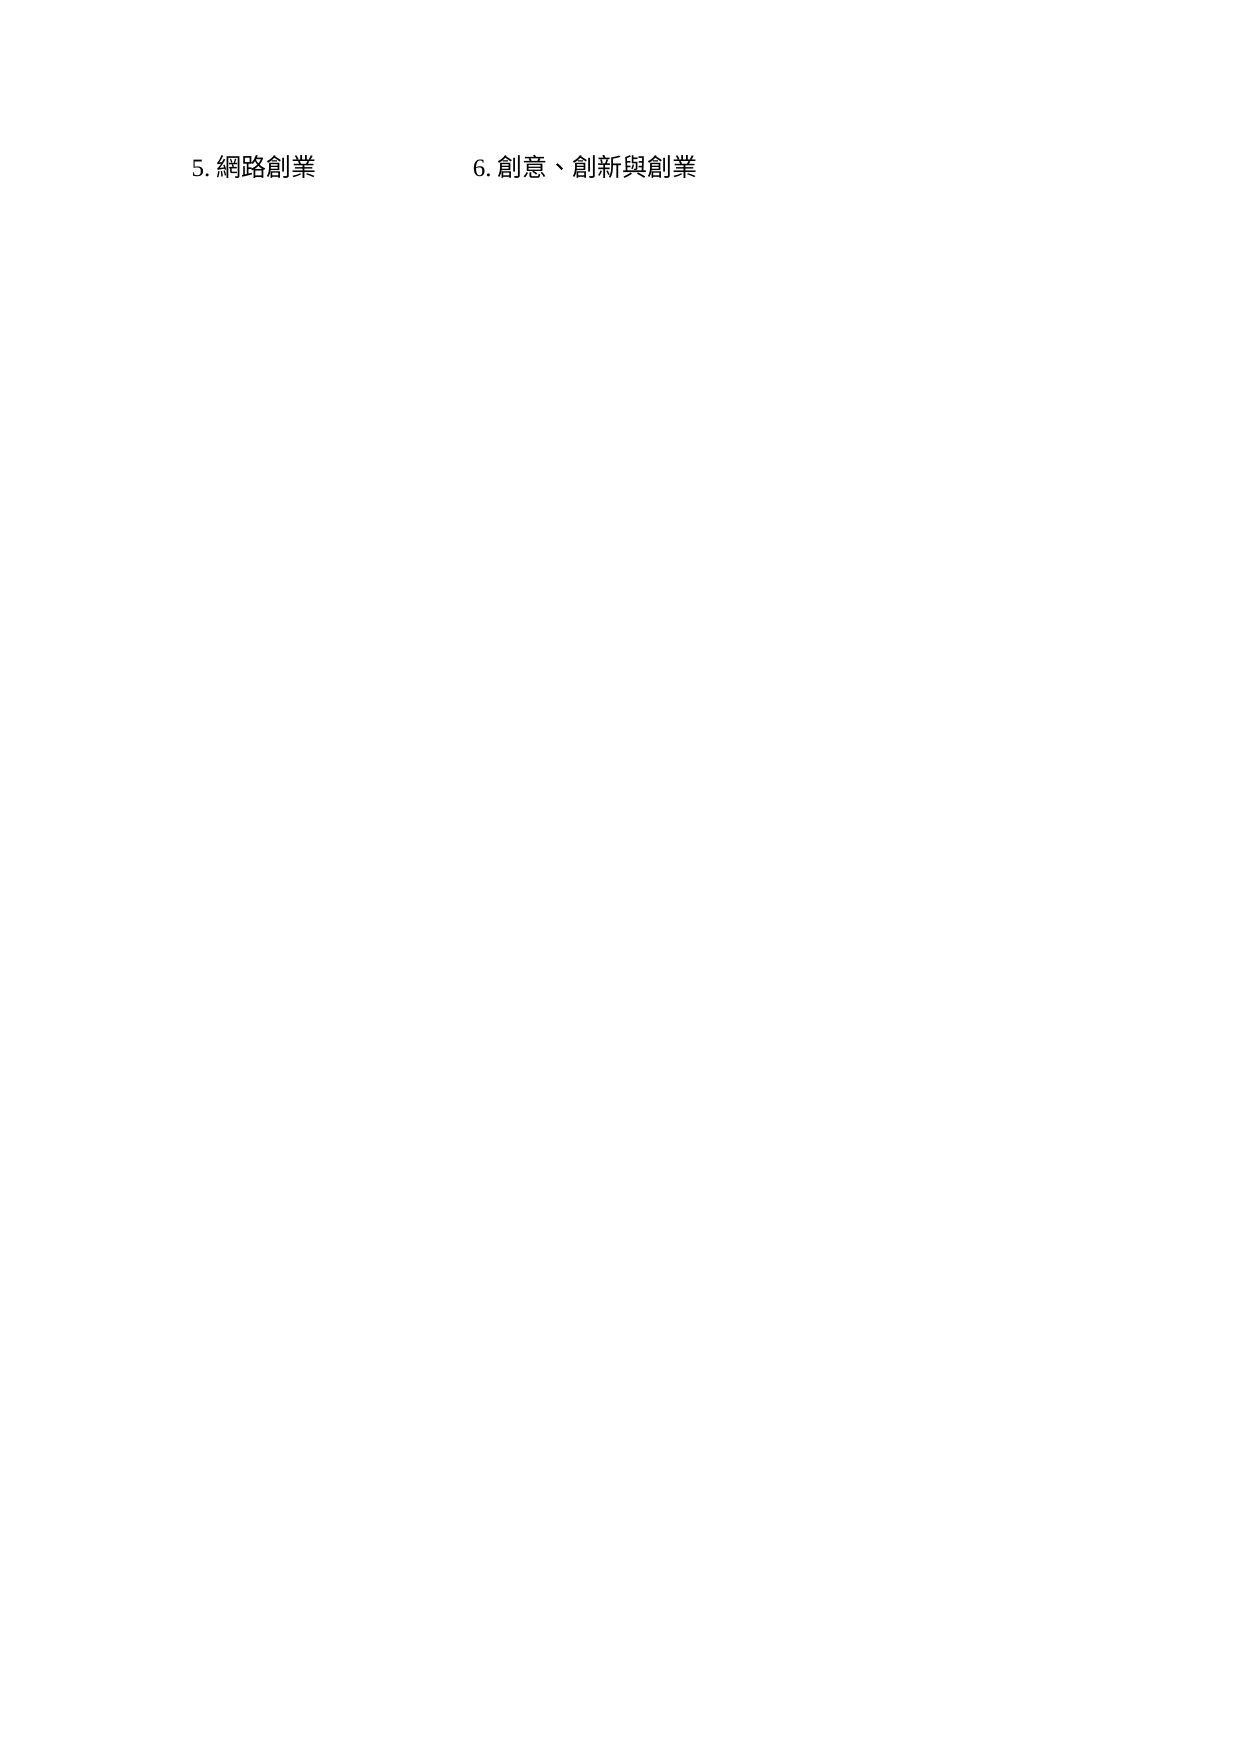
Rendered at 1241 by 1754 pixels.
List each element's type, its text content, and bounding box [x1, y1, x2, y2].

text 5. 網路創業 6. 創意、創新與創業 [148, 148, 1092, 184]
